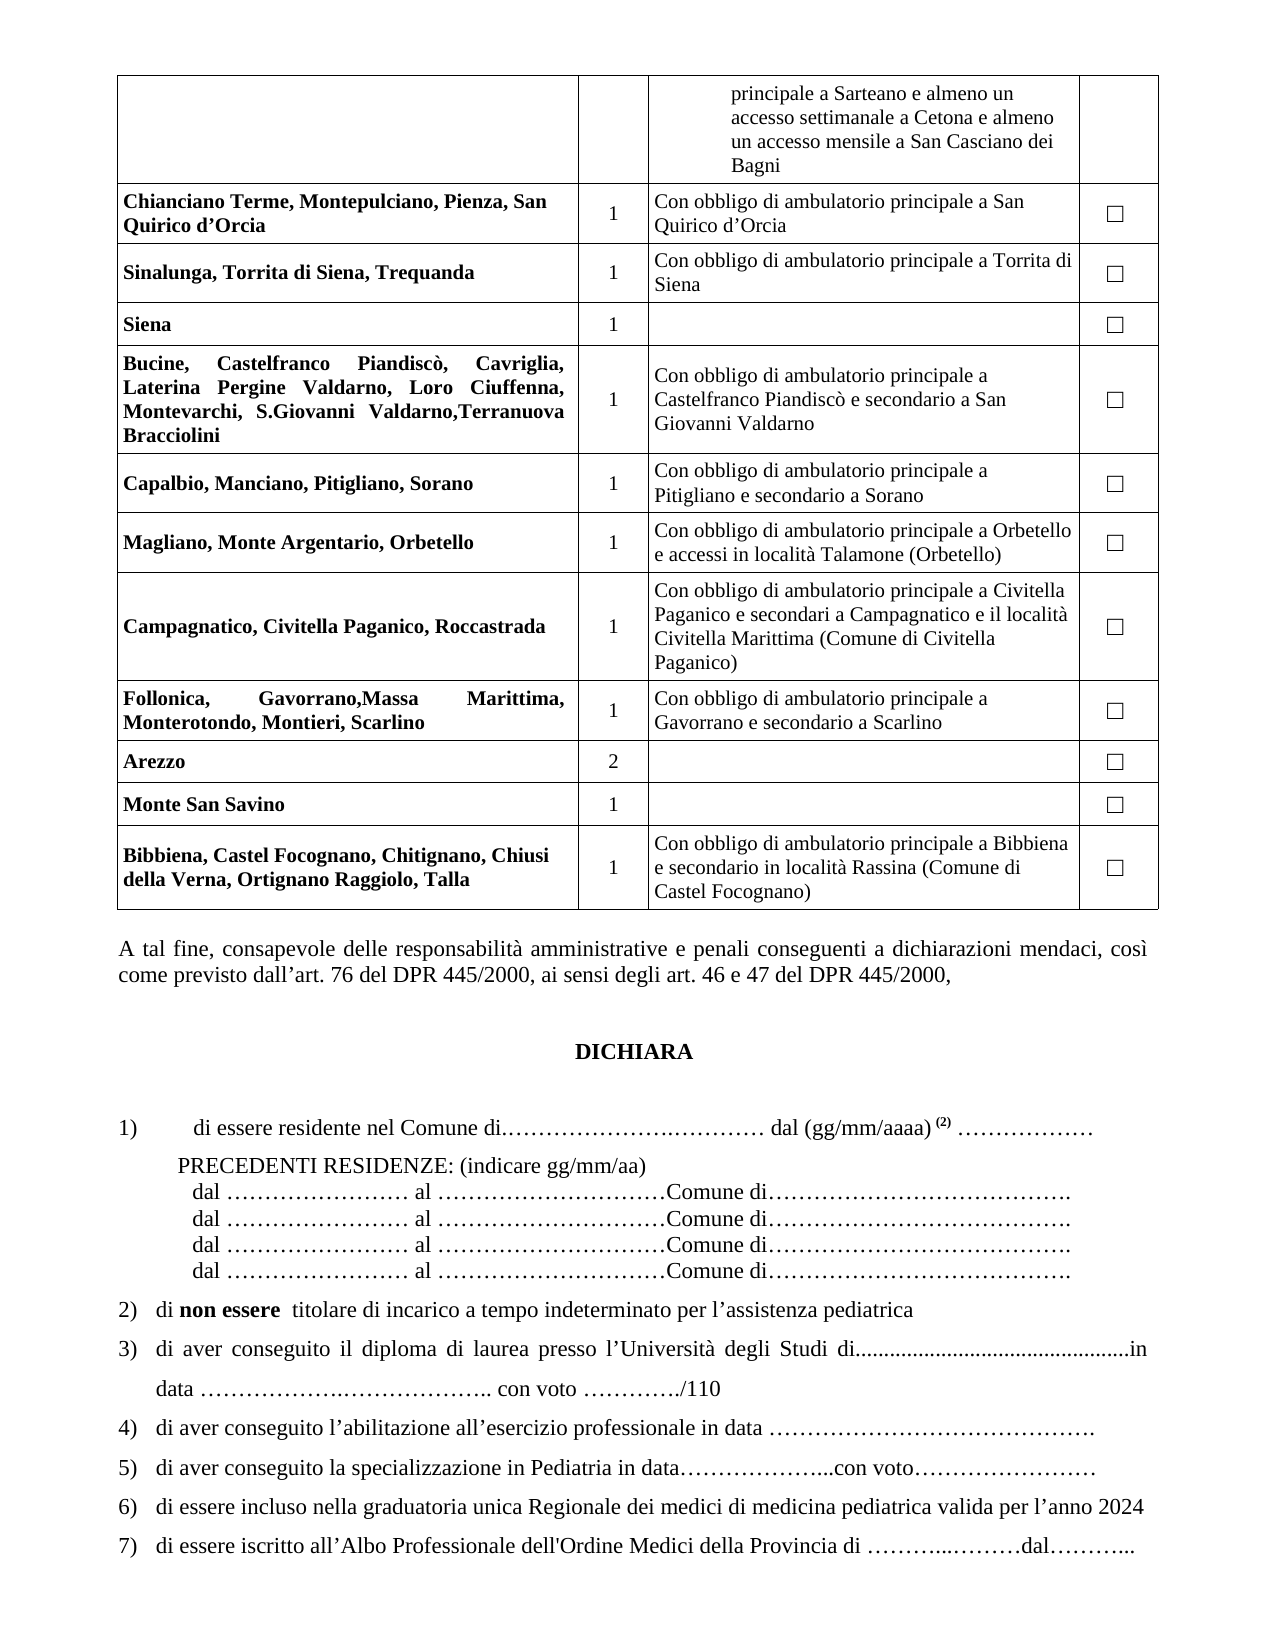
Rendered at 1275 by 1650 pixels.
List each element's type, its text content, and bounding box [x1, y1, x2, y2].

table_cell Magliano, Monte Argentario, Orbetello [118, 513, 578, 572]
table_cell □ [1080, 184, 1158, 242]
text PRECEDENTI RESIDENZE: (indicare gg/mm/aa) [118, 1152, 1150, 1178]
text 1) di essere residente nel Comune di.………………….………… dal (gg/mm/aaaa) (2) ……………… [118, 1114, 1150, 1140]
text dal …………………… al …………………………Comune di…………………………………. [118, 1205, 1150, 1231]
table_cell [579, 76, 648, 183]
table_cell □ [1080, 573, 1158, 680]
text 2) di non essere titolare di incarico a tempo indeterminato per l’assistenza pediatrica [118, 1296, 1150, 1322]
table_cell Sinalunga, Torrita di Siena, Trequanda [118, 244, 578, 302]
table_cell 1 [579, 346, 648, 453]
table_cell 1 [579, 303, 648, 345]
table_cell □ [1080, 826, 1158, 909]
table_cell Chianciano Terme, Montepulciano, Pienza, San Quirico d’Orcia [118, 184, 578, 242]
table_cell Campagnatico, Civitella Paganico, Roccastrada [118, 573, 578, 680]
table_cell 1 [579, 454, 648, 512]
text dal …………………… al …………………………Comune di…………………………………. [118, 1231, 1150, 1257]
text 5) di aver conseguito la specializzazione in Pediatria in data………………...con voto…………………… [118, 1453, 1150, 1480]
table_cell Con obbligo di ambulatorio principale a Bibbiena e secondario in località Rassina (Comune di Castel Focognano) [649, 826, 1079, 909]
table_cell □ [1080, 681, 1158, 739]
table_cell Follonica, Gavorrano,Massa Marittima, Monterotondo, Montieri, Scarlino [118, 681, 578, 739]
table_cell 1 [579, 513, 648, 572]
table_cell [118, 76, 578, 183]
table_cell □ [1080, 741, 1158, 782]
text 7) di essere iscritto all’Albo Professionale dell'Ordine Medici della Provincia di ………...………dal………... [118, 1532, 1150, 1559]
table_cell □ [1080, 513, 1158, 572]
text A tal fine, consapevole delle responsabilità amministrative e penali conseguenti a dichiarazioni mendaci, così come previsto dall’art. 76 del DPR 445/2000, ai sensi degli art. 46 e 47 del DPR 445/2000, [118, 935, 1150, 988]
text dal …………………… al …………………………Comune di…………………………………. [118, 1257, 1150, 1284]
table_cell Bucine, Castelfranco Piandiscò, Cavriglia, Laterina Pergine Valdarno, Loro Ciuffenna, Montevarchi, S.Giovanni Valdarno,Terranuova Bracciolini [118, 346, 578, 453]
table_cell Capalbio, Manciano, Pitigliano, Sorano [118, 454, 578, 512]
text 4) di aver conseguito l’abilitazione all’esercizio professionale in data ……………………………………. [118, 1414, 1150, 1440]
table_cell Con obbligo di ambulatorio principale a Orbetello e accessi in località Talamone (Orbetello) [649, 513, 1079, 572]
table_cell □ [1080, 454, 1158, 512]
text dal …………………… al …………………………Comune di…………………………………. [118, 1178, 1150, 1205]
table_cell [649, 741, 1079, 782]
text DICHIARA [118, 1038, 1150, 1064]
table_cell [649, 303, 1079, 345]
table_cell Arezzo [118, 741, 578, 782]
table_cell □ [1080, 783, 1158, 825]
table_cell Con obbligo di ambulatorio principale a Pitigliano e secondario a Sorano [649, 454, 1079, 512]
table_cell Con obbligo di ambulatorio principale a San Quirico d’Orcia [649, 184, 1079, 242]
table_cell □ [1080, 303, 1158, 345]
table_cell 1 [579, 573, 648, 680]
table_cell Con obbligo di ambulatorio principale a Civitella Paganico e secondari a Campagnatico e il località Civitella Marittima (Comune di Civitella Paganico) [649, 573, 1079, 680]
table_cell □ [1080, 346, 1158, 453]
table_cell 1 [579, 244, 648, 302]
table_cell Monte San Savino [118, 783, 578, 825]
table_cell Con obbligo di ambulatorio principale a Torrita di Siena [649, 244, 1079, 302]
table_cell □ [1080, 244, 1158, 302]
text 3) di aver conseguito il diploma di laurea presso l’Università degli Studi di................................................in data ……………….……………….. con voto …………./110 [118, 1335, 1150, 1401]
table_cell 1 [579, 783, 648, 825]
table_cell 1 [579, 184, 648, 242]
table_cell 2 [579, 741, 648, 782]
table_cell Siena [118, 303, 578, 345]
table_cell Con obbligo di ambulatorio principale a Castelfranco Piandiscò e secondario a San Giovanni Valdarno [649, 346, 1079, 453]
table_cell 1 [579, 681, 648, 739]
table_cell [649, 783, 1079, 825]
table_cell 1 [579, 826, 648, 909]
table_cell Bibbiena, Castel Focognano, Chitignano, Chiusi della Verna, Ortignano Raggiolo, Talla [118, 826, 578, 909]
table_cell principale a Sarteano e almeno un accesso settimanale a Cetona e almeno un accesso mensile a San Casciano dei Bagni [649, 76, 1079, 183]
table_cell [1080, 76, 1158, 183]
text 6) di essere incluso nella graduatoria unica Regionale dei medici di medicina pediatrica valida per l’anno 2024 [118, 1493, 1150, 1519]
table_cell Con obbligo di ambulatorio principale a Gavorrano e secondario a Scarlino [649, 681, 1079, 739]
